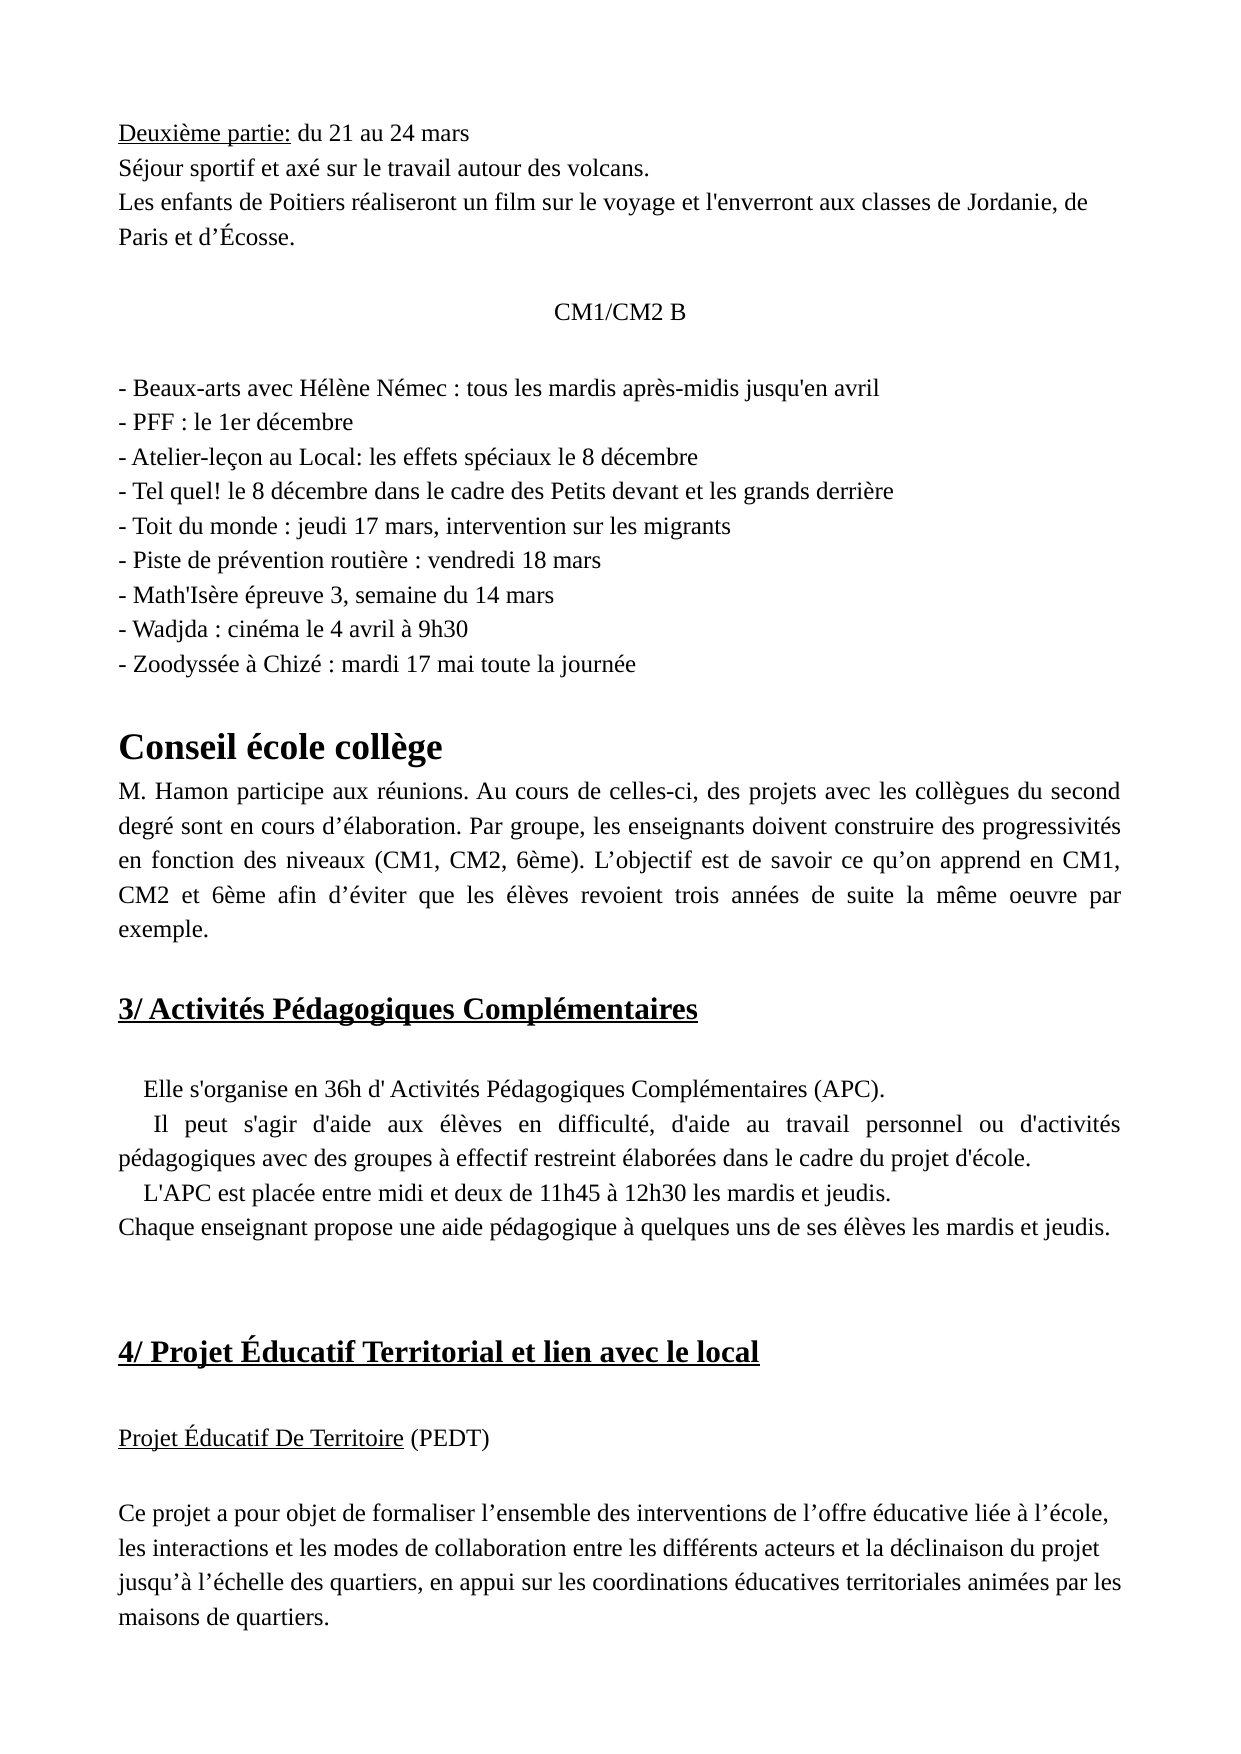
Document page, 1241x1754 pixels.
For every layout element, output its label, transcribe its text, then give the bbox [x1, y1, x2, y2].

text L'APC est placée entre midi et deux de 11h45 à 12h30 les mardis et jeudis. [118, 1178, 1122, 1206]
text Conseil école collège [118, 724, 1122, 768]
text Elle s'organise en 36h d' Activités Pédagogiques Complémentaires (APC). [118, 1074, 1122, 1103]
text - Atelier-leçon au Local: les effets spéciaux le 8 décembre [118, 442, 1122, 471]
text - PFF : le 1er décembre [118, 407, 1122, 436]
text - Tel quel! le 8 décembre dans le cadre des Petits devant et les grands derrière - Toit du monde : jeudi 17 mars, intervention sur les migrants - Piste de prévention routière : vendredi 18 mars - Math'Isère épreuve 3, semaine du 14 mars - Wadjda : cinéma le 4 avril à 9h30 - Zoodyssée à Chizé : mardi 17 mai toute la journée [118, 476, 1122, 678]
text Ce projet a pour objet de formaliser l’ensemble des interventions de l’offre éducative liée à l’école, les interactions et les modes de collaboration entre les différents acteurs et la déclinaison du projet jusqu’à l’échelle des quartiers, en appui sur les coordinations éducatives territoriales animées par les maisons de quartiers. [118, 1498, 1122, 1631]
text Projet Éducatif De Territoire (PEDT) [118, 1423, 1122, 1451]
text Il peut s'agir d'aide aux élèves en difficulté, d'aide au travail personnel ou d'activités pédagogiques avec des groupes à effectif restreint élaborées dans le cadre du projet d'école. [118, 1109, 1122, 1172]
text M. Hamon participe aux réunions. Au cours de celles-ci, des projets avec les collègues du second degré sont en cours d’élaboration. Par groupe, les enseignants doivent construire des progressivités en fonction des niveaux (CM1, CM2, 6ème). L’objectif est de savoir ce qu’on apprend en CM1, CM2 et 6ème afin d’éviter que les élèves revoient trois années de suite la même oeuvre par exemple. [118, 776, 1122, 943]
text 4/ Projet Éducatif Territorial et lien avec le local [118, 1247, 1122, 1369]
text 3/ Activités Pédagogiques Complémentaires [118, 990, 1122, 1026]
text CM1/CM2 B [118, 297, 1122, 326]
text Chaque enseignant propose une aide pédagogique à quelques uns de ses élèves les mardis et jeudis. [118, 1212, 1122, 1241]
text - Beaux-arts avec Hélène Némec : tous les mardis après-midis jusqu'en avril [118, 373, 1122, 402]
text Deuxième partie: du 21 au 24 mars Séjour sportif et axé sur le travail autour des volcans. Les enfants de Poitiers réaliseront un film sur le voyage et l'enverront aux classes de Jordanie, de Paris et d’Écosse. [118, 118, 1122, 250]
